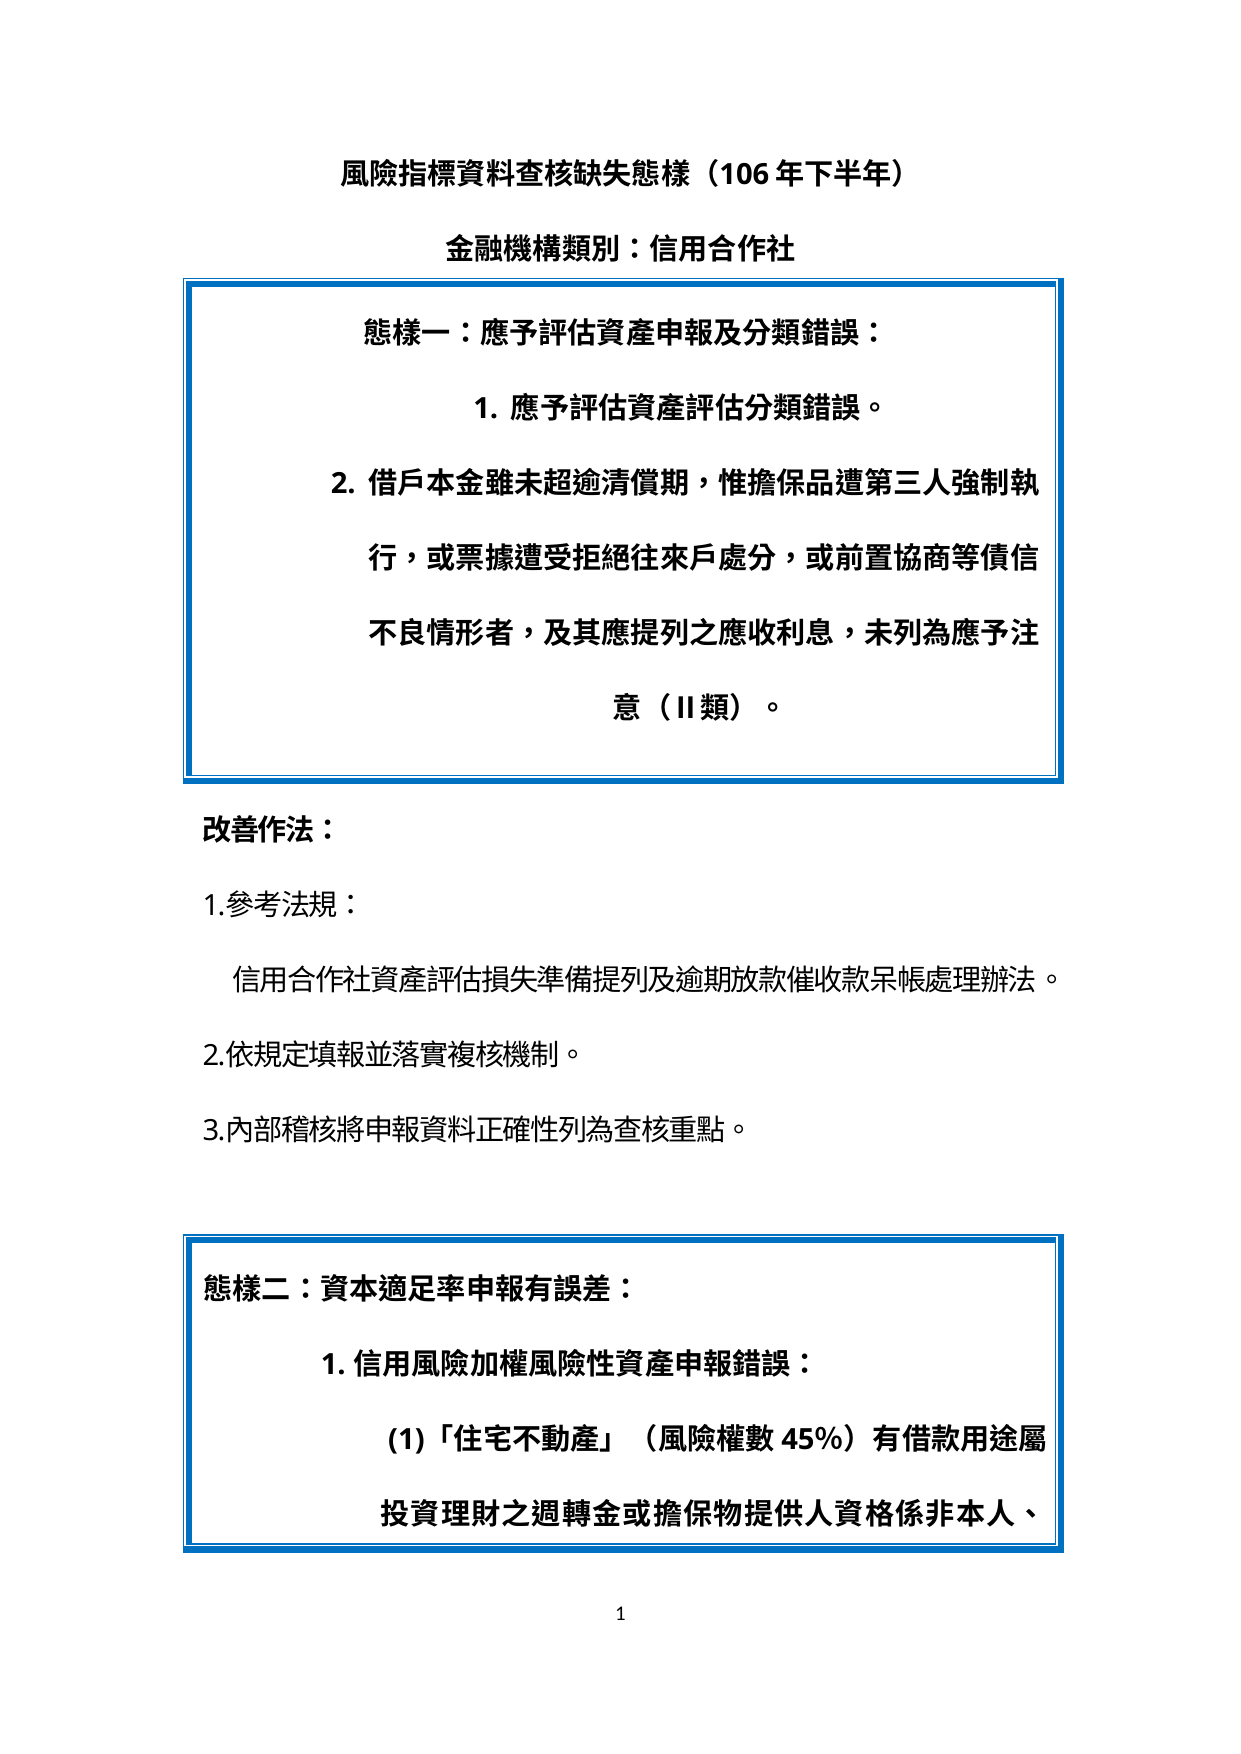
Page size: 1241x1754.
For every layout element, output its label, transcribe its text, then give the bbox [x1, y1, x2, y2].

text 1.參考法規： [202, 859, 1053, 934]
table_header 態樣一：應予評估資產申報及分類錯誤： 應予評估資產評估分類錯誤。 借戶本金雖未超逾清償期，惟擔保品遭第三人強制執行，或票據遭受拒絕往來戶處分，或前置協商等債信不良情形者，及其應提列之應收利息，未列為應予注意（Ⅱ類）。 [192, 287, 1055, 774]
text 風險指標資料查核缺失態樣（106年下半年） [187, 128, 1073, 203]
text 金融機構類別：信用合作社 [187, 203, 1053, 278]
text 改善作法： [202, 784, 1053, 859]
text 2.依規定填報並落實複核機制。 [202, 1009, 1053, 1084]
text 信用合作社資產評估損失準備提列及逾期放款催收款呆帳處理辦法。 [232, 934, 1053, 1009]
text 3.內部稽核將申報資料正確性列為查核重點。 [202, 1084, 1053, 1159]
table_header 態樣二：資本適足率申報有誤差： 1. 信用風險加權風險性資產申報錯誤： (1)「住宅不動產」（風險權數45％）有借款用途屬投資理財之週轉金或擔保物提供人資格係非本人、 [192, 1243, 1055, 1543]
